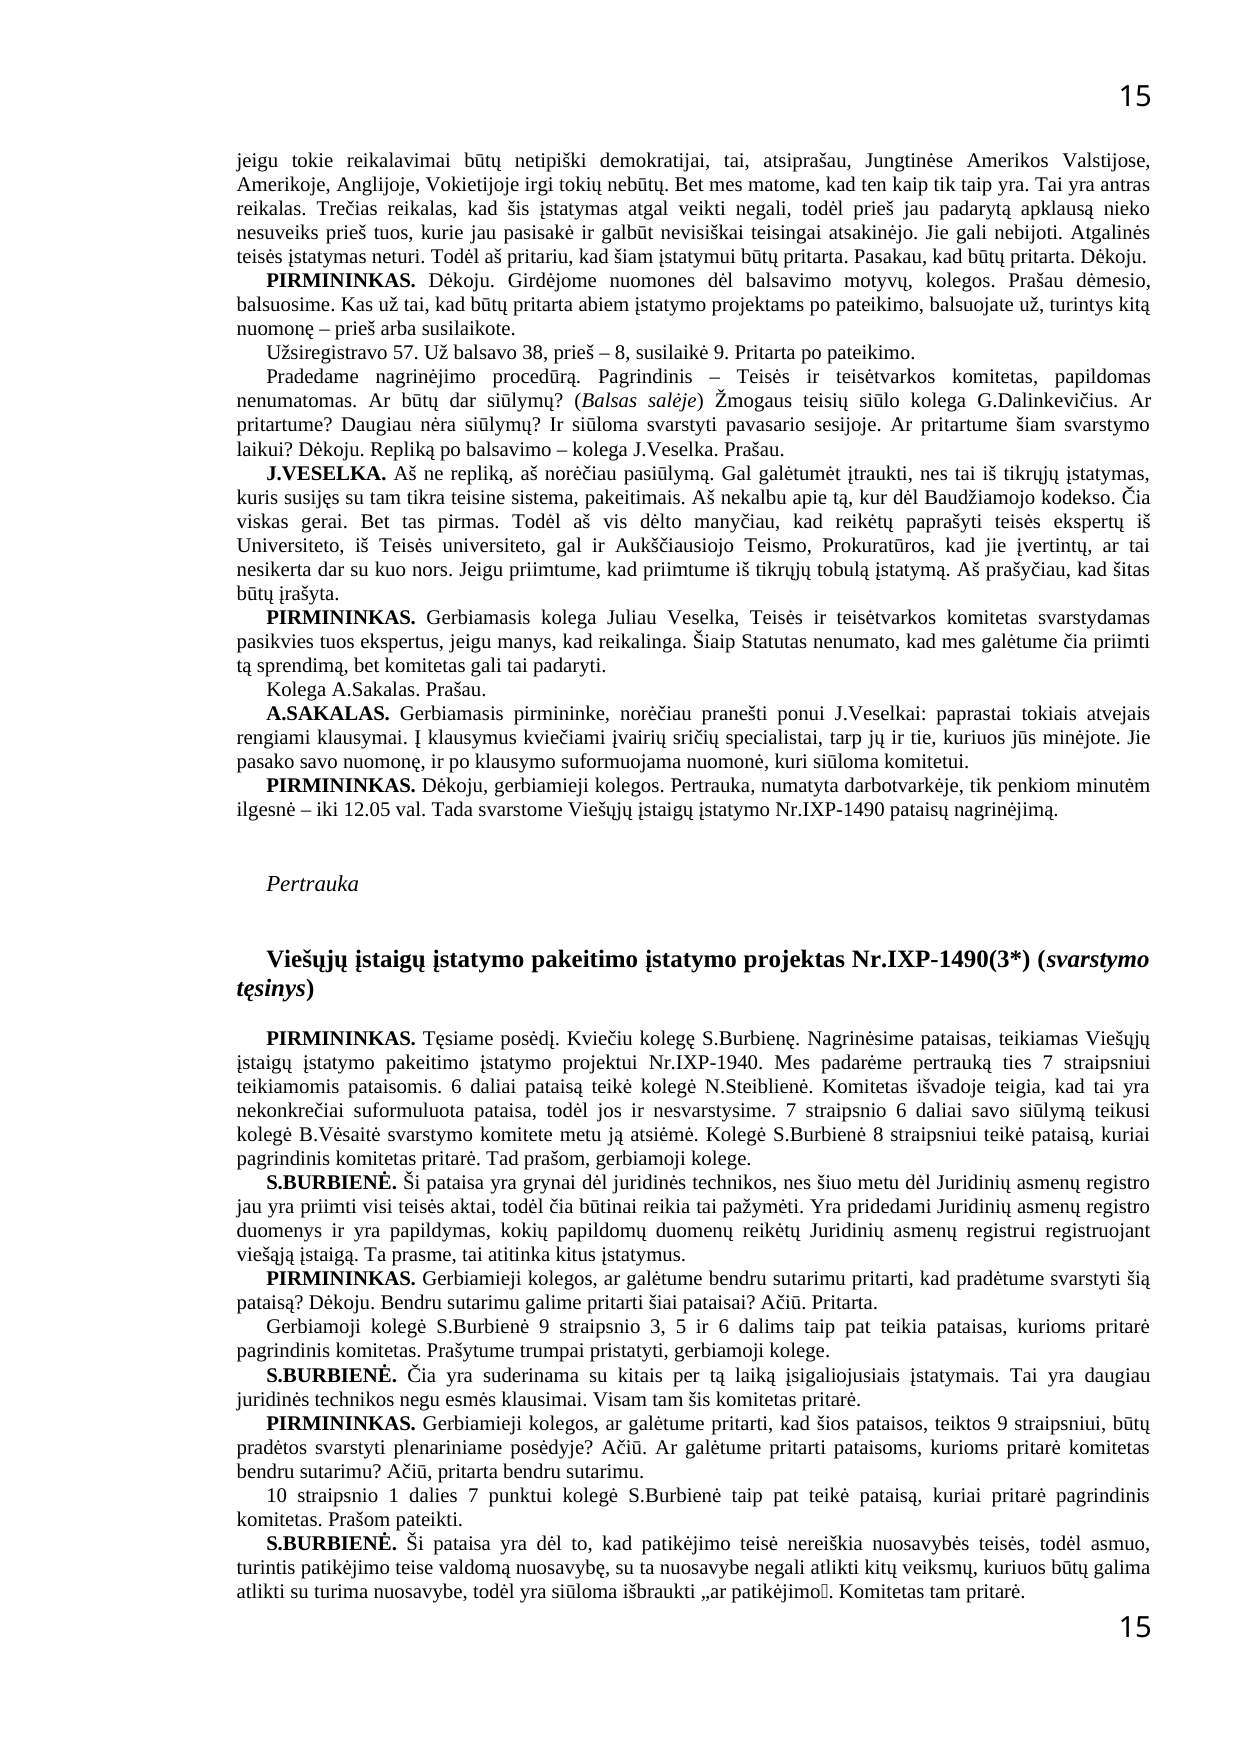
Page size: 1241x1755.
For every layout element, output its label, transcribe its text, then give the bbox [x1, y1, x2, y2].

text Kolega A.Sakalas. Prašau. [236, 677, 1152, 701]
text S.BURBIENĖ. Ši pataisa yra grynai dėl juridinės technikos, nes šiuo metu dėl Juridinių asmenų registro jau yra priimti visi teisės aktai, todėl čia būtinai reikia tai pažymėti. Yra pridedami Juridinių asmenų registro duomenys ir yra papildymas, kokių papildomų duomenų reikėtų Juridinių asmenų registrui registruojant viešąją įstaigą. Ta prasme, tai atitinka kitus įstatymus. [236, 1170, 1152, 1266]
text S.BURBIENĖ. Čia yra suderinama su kitais per tą laiką įsigaliojusiais įstatymais. Tai yra daugiau juridinės technikos negu esmės klausimai. Visam tam šis komitetas pritarė. [236, 1362, 1152, 1411]
text Gerbiamoji kolegė S.Burbienė 9 straipsnio 3, 5 ir 6 dalims taip pat teikia pataisas, kurioms pritarė pagrindinis komitetas. Prašytume trumpai pristatyti, gerbiamoji kolege. [236, 1314, 1152, 1362]
text J.VESELKA. Aš ne repliką, aš norėčiau pasiūlymą. Gal galėtumėt įtraukti, nes tai iš tikrųjų įstatymas, kuris susijęs su tam tikra teisine sistema, pakeitimais. Aš nekalbu apie tą, kur dėl Baudžiamojo kodekso. Čia viskas gerai. Bet tas pirmas. Todėl aš vis dėlto manyčiau, kad reikėtų paprašyti teisės ekspertų iš Universiteto, iš Teisės universiteto, gal ir Aukščiausiojo Teismo, Prokuratūros, kad jie įvertintų, ar tai nesikerta dar su kuo nors. Jeigu priimtume, kad priimtume iš tikrųjų tobulą įstatymą. Aš prašyčiau, kad šitas būtų įrašyta. [236, 461, 1152, 605]
text jeigu tokie reikalavimai būtų netipiški demokratijai, tai, atsiprašau, Jungtinėse Amerikos Valstijose, Amerikoje, Anglijoje, Vokietijoje irgi tokių nebūtų. Bet mes matome, kad ten kaip tik taip yra. Tai yra antras reikalas. Trečias reikalas, kad šis įstatymas atgal veikti negali, todėl prieš jau padarytą apklausą nieko nesuveiks prieš tuos, kurie jau pasisakė ir galbūt nevisiškai teisingai atsakinėjo. Jie gali nebijoti. Atgalinės teisės įstatymas neturi. Todėl aš pritariu, kad šiam įstatymui būtų pritarta. Pasakau, kad būtų pritarta. Dėkoju. [236, 148, 1152, 268]
text PIRMININKAS. Dėkoju, gerbiamieji kolegos. Pertrauka, numatyta darbotvarkėje, tik penkiom minutėm ilgesnė – iki 12.05 val. Tada svarstome Viešųjų įstaigų įstatymo Nr.IXP-1490 pataisų nagrinėjimą. [236, 773, 1152, 821]
text PIRMININKAS. Gerbiamieji kolegos, ar galėtume pritarti, kad šios pataisos, teiktos 9 straipsniui, būtų pradėtos svarstyti plenariniame posėdyje? Ačiū. Ar galėtume pritarti pataisoms, kurioms pritarė komitetas bendru sutarimu? Ačiū, pritarta bendru sutarimu. [236, 1411, 1152, 1483]
text Užsiregistravo 57. Už balsavo 38, prieš – 8, susilaikė 9. Pritarta po pateikimo. [236, 340, 1152, 364]
text Pertrauka [236, 869, 1152, 896]
text PIRMININKAS. Tęsiame posėdį. Kviečiu kolegę S.Burbienę. Nagrinėsime pataisas, teikiamas Viešųjų įstaigų įstatymo pakeitimo įstatymo projektui Nr.IXP-1940. Mes padarėme pertrauką ties 7 straipsniui teikiamomis pataisomis. 6 daliai pataisą teikė kolegė N.Steiblienė. Komitetas išvadoje teigia, kad tai yra nekonkrečiai suformuluota pataisa, todėl jos ir nesvarstysime. 7 straipsnio 6 daliai savo siūlymą teikusi kolegė B.Vėsaitė svarstymo komitete metu ją atsiėmė. Kolegė S.Burbienė 8 straipsniui teikė pataisą, kuriai pagrindinis komitetas pritarė. Tad prašom, gerbiamoji kolege. [236, 1026, 1152, 1170]
text Pradedame nagrinėjimo procedūrą. Pagrindinis – Teisės ir teisėtvarkos komitetas, papildomas nenumatomas. Ar būtų dar siūlymų? (Balsas salėje) Žmogaus teisių siūlo kolega G.Dalinkevičius. Ar pritartume? Daugiau nėra siūlymų? Ir siūloma svarstyti pavasario sesijoje. Ar pritartume šiam svarstymo laikui? Dėkoju. Repliką po balsavimo – kolega J.Veselka. Prašau. [236, 364, 1152, 461]
text Viešųjų įstaigų įstatymo pakeitimo įstatymo projektas Nr.IXP-1490(3*) (svarstymo tęsinys) [236, 944, 1152, 1002]
text 10 straipsnio 1 dalies 7 punktui kolegė S.Burbienė taip pat teikė pataisą, kuriai pritarė pagrindinis komitetas. Prašom pateikti. [236, 1483, 1152, 1531]
text S.BURBIENĖ. Ši pataisa yra dėl to, kad patikėjimo teisė nereiškia nuosavybės teisės, todėl asmuo, turintis patikėjimo teise valdomą nuosavybę, su ta nuosavybe negali atlikti kitų veiksmų, kuriuos būtų galima atlikti su turima nuosavybe, todėl yra siūloma išbraukti „ar patikėjimo. Komitetas tam pritarė. [236, 1531, 1152, 1603]
text A.SAKALAS. Gerbiamasis pirmininke, norėčiau pranešti ponui J.Veselkai: paprastai tokiais atvejais rengiami klausymai. Į klausymus kviečiami įvairių sričių specialistai, tarp jų ir tie, kuriuos jūs minėjote. Jie pasako savo nuomonę, ir po klausymo suformuojama nuomonė, kuri siūloma komitetui. [236, 701, 1152, 773]
text PIRMININKAS. Gerbiamieji kolegos, ar galėtume bendru sutarimu pritarti, kad pradėtume svarstyti šią pataisą? Dėkoju. Bendru sutarimu galime pritarti šiai pataisai? Ačiū. Pritarta. [236, 1266, 1152, 1314]
text PIRMININKAS. Dėkoju. Girdėjome nuomones dėl balsavimo motyvų, kolegos. Prašau dėmesio, balsuosime. Kas už tai, kad būtų pritarta abiem įstatymo projektams po pateikimo, balsuojate už, turintys kitą nuomonę – prieš arba susilaikote. [236, 268, 1152, 340]
text PIRMININKAS. Gerbiamasis kolega Juliau Veselka, Teisės ir teisėtvarkos komitetas svarstydamas pasikvies tuos ekspertus, jeigu manys, kad reikalinga. Šiaip Statutas nenumato, kad mes galėtume čia priimti tą sprendimą, bet komitetas gali tai padaryti. [236, 605, 1152, 677]
